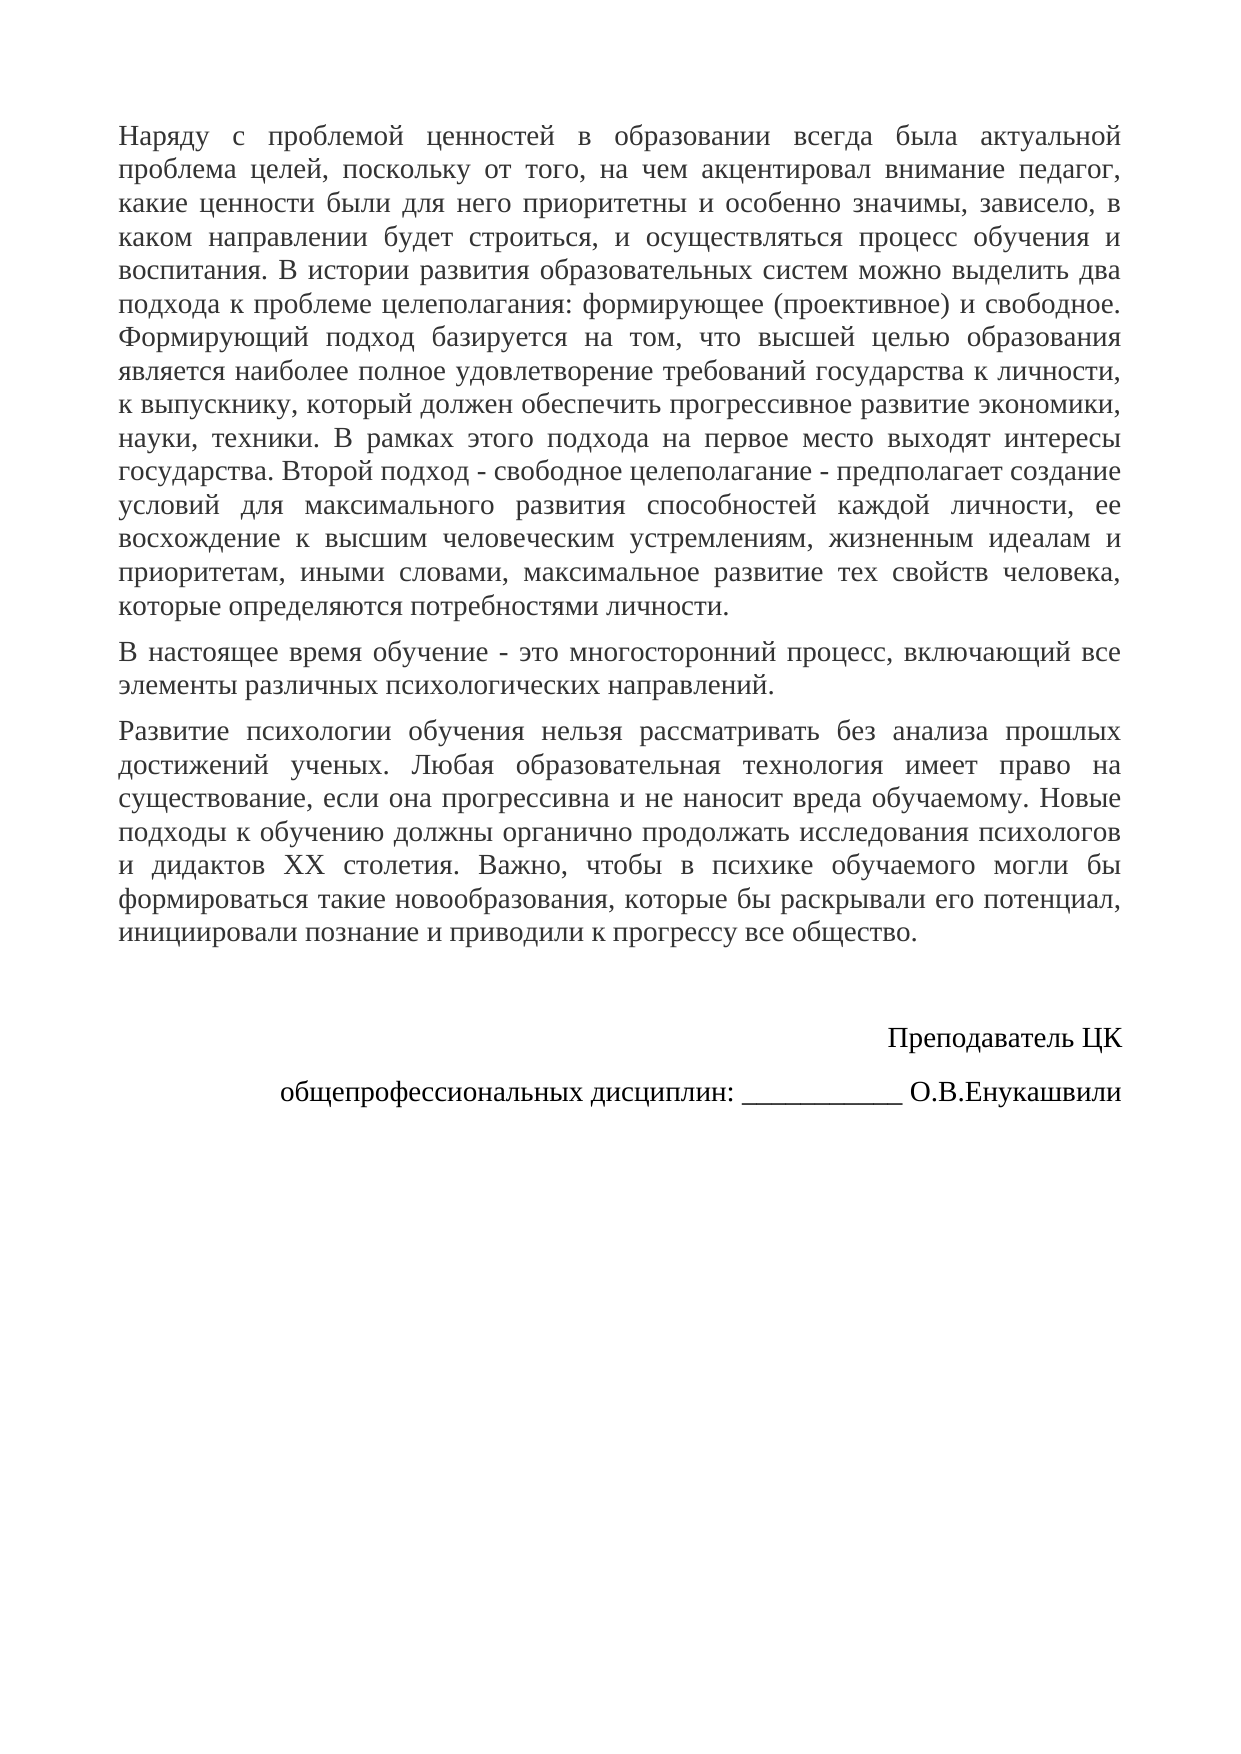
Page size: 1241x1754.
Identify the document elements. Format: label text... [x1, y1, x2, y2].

text Развитие психологии обучения нельзя рассматривать без анализа прошлых достижений ученых. Любая образовательная технология имеет право на существование, если она прогрессивна и не наносит вреда обучаемому. Новые подходы к обучению должны органично продолжать исследования психологов и дидактов ХХ столетия. Важно, чтобы в психике обучаемого могли бы формироваться такие новообразования, которые бы раскрывали его потенциал, инициировали познание и приводили к прогрессу все общество. [118, 713, 1122, 948]
text В настоящее время обучение - это многосторонний процесс, включающий все элементы различных психологических направлений. [118, 634, 1122, 701]
text Наряду с проблемой ценностей в образовании всегда была актуальной проблема целей, поскольку от того, на чем акцентировал внимание педагог, какие ценности были для него приоритетны и особенно значимы, зависело, в каком направлении будет строиться, и осуществляться процесс обучения и воспитания. В истории развития образовательных систем можно выделить два подхода к проблеме целеполагания: формирующее (проективное) и свободное. Формирующий подход базируется на том, что высшей целью образования является наиболее полное удовлетворение требований государства к личности, к выпускнику, который должен обеспечить прогрессивное развитие экономики, науки, техники. В рамках этого подхода на первое место выходят интересы государства. Второй подход - свободное целеполагание - предполагает создание условий для максимального развития способностей каждой личности, ее восхождение к высшим человеческим устремлениям, жизненным идеалам и приоритетам, иными словами, максимальное развитие тех свойств человека, которые определяются потребностями личности. [118, 118, 1122, 621]
text Преподаватель ЦК [118, 1020, 1122, 1053]
text общепрофессиональных дисциплин: ___________ О.В.Енукашвили [118, 1074, 1122, 1108]
